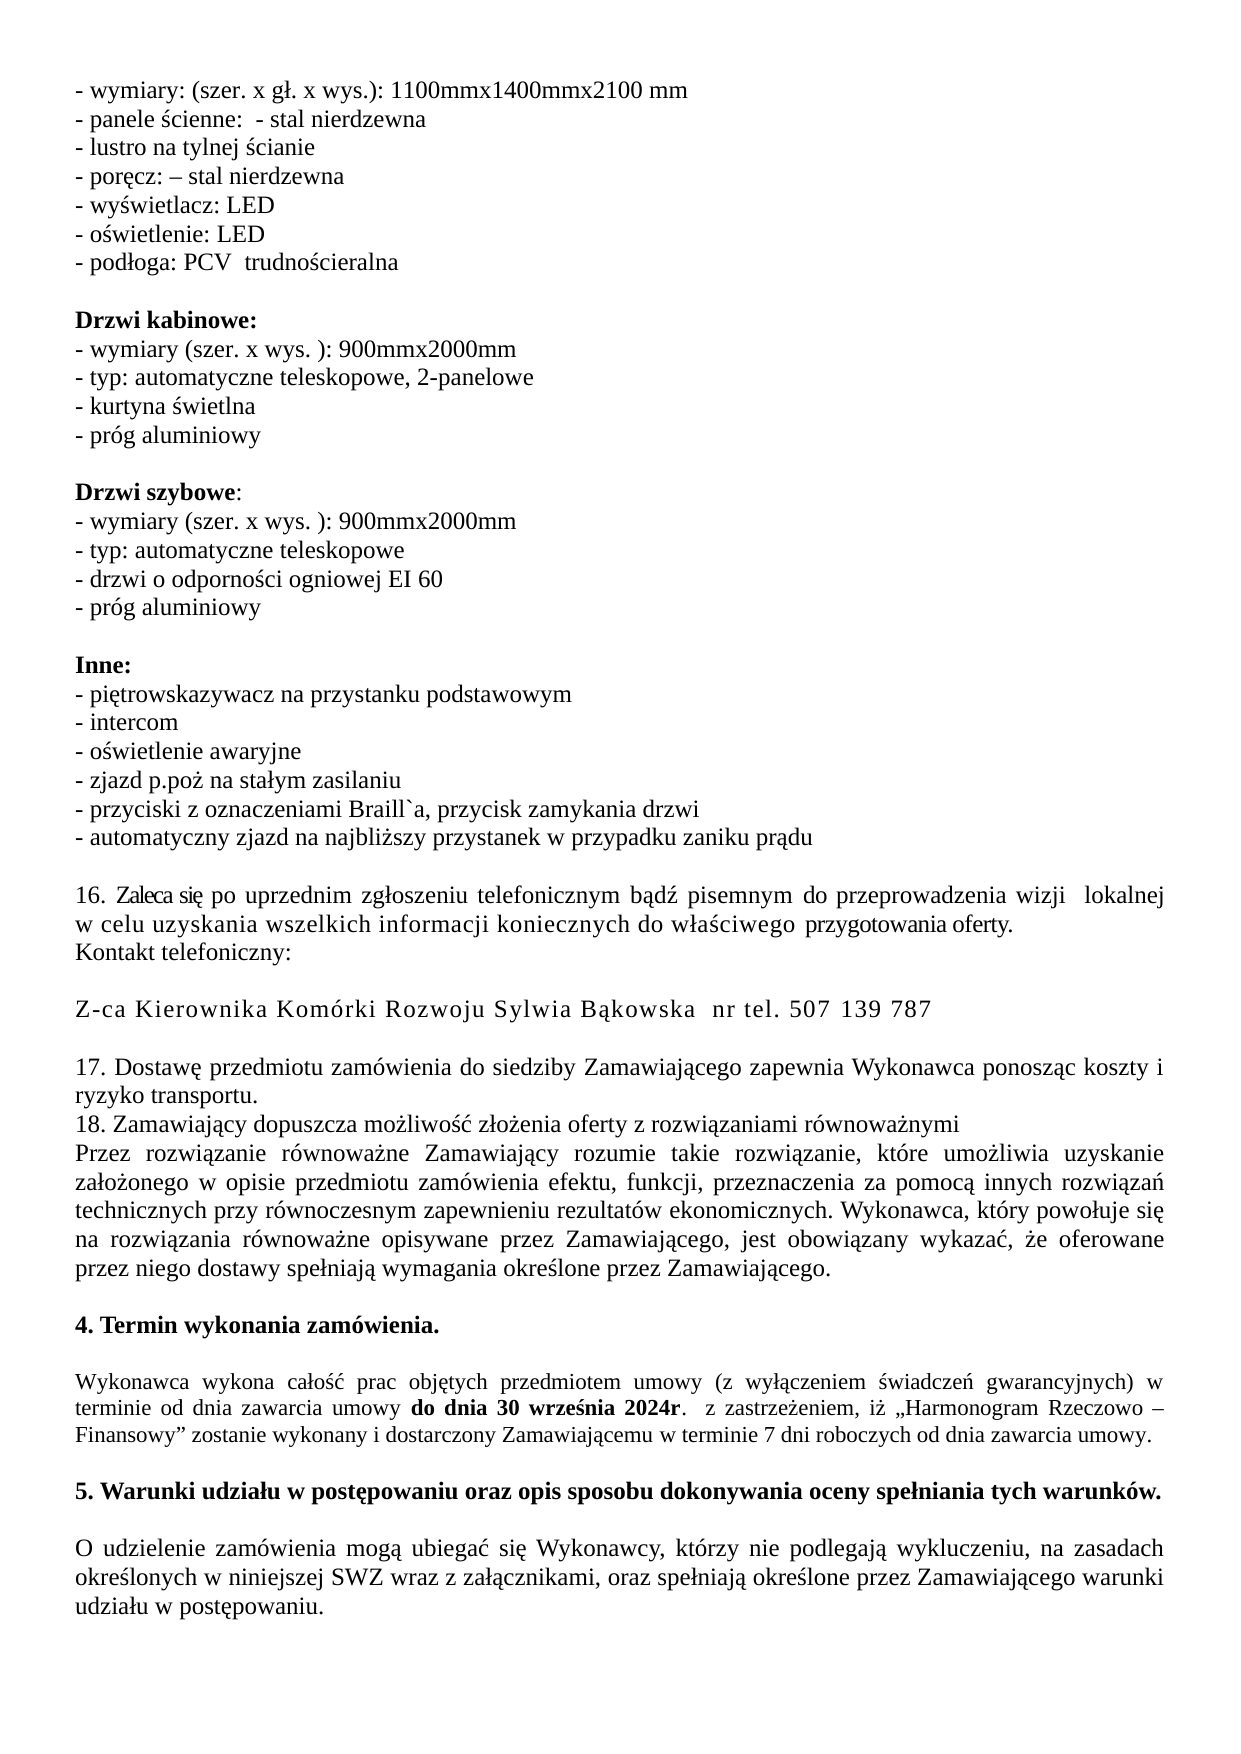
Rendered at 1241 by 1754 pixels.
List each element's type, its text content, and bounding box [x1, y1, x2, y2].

text 5. Warunki udziału w postępowaniu oraz opis sposobu dokonywania oceny spełniania tych warunków. [75, 1476, 1165, 1504]
text - wymiary (szer. x wys. ): 900mmx2000mm [75, 506, 1165, 535]
text - przyciski z oznaczeniami Braill`a, przycisk zamykania drzwi [75, 794, 1165, 822]
text - typ: automatyczne teleskopowe [75, 535, 1165, 564]
text Inne: [75, 650, 1165, 679]
text - automatyczny zjazd na najbliższy przystanek w przypadku zaniku prądu [75, 822, 1165, 851]
text - typ: automatyczne teleskopowe, 2-panelowe [75, 362, 1165, 391]
text Przez rozwiązanie równoważne Zamawiający rozumie takie rozwiązanie, które umożliwia uzyskanie założonego w opisie przedmiotu zamówienia efektu, funkcji, przeznaczenia za pomocą innych rozwiązań technicznych przy równoczesnym zapewnieniu rezultatów ekonomicznych. Wykonawca, który powołuje się na rozwiązania równoważne opisywane przez Zamawiającego, jest obowiązany wykazać, że oferowane przez niego dostawy spełniają wymagania określone przez Zamawiającego. [75, 1138, 1165, 1282]
text - lustro na tylnej ścianie [75, 132, 1165, 161]
text 17. Dostawę przedmiotu zamówienia do siedziby Zamawiającego zapewnia Wykonawca ponosząc koszty i ryzyko transportu. [75, 1052, 1165, 1109]
text 4. Termin wykonania zamówienia. [75, 1311, 1165, 1339]
text - próg aluminiowy [75, 592, 1165, 621]
text - próg aluminiowy [75, 420, 1165, 449]
text - zjazd p.poż na stałym zasilaniu [75, 765, 1165, 794]
text Z-ca Kierownika Komórki Rozwoju Sylwia Bąkowska nr tel. 507 139 787 [75, 994, 1165, 1023]
text - poręcz: – stal nierdzewna [75, 161, 1165, 190]
text Drzwi szybowe: [75, 477, 1165, 506]
text - oświetlenie awaryjne [75, 736, 1165, 765]
text - intercom [75, 707, 1165, 736]
list 18. Zamawiający dopuszcza możliwość złożenia oferty z rozwiązaniami równoważnymi [75, 1109, 1165, 1138]
text - wymiary (szer. x wys. ): 900mmx2000mm [75, 334, 1165, 362]
text - drzwi o odporności ogniowej EI 60 [75, 564, 1165, 592]
text Kontakt telefoniczny: [75, 937, 1165, 966]
text - piętrowskazywacz na przystanku podstawowym [75, 679, 1165, 707]
text - kurtyna świetlna [75, 391, 1165, 420]
text 16. Zaleca się po uprzednim zgłoszeniu telefonicznym bądź pisemnym do przeprowadzenia wizji lokalnej w celu uzyskania wszelkich informacji koniecznych do właściwego przygotowania oferty. [75, 880, 1165, 937]
text - oświetlenie: LED [75, 219, 1165, 247]
text - wymiary: (szer. x gł. x wys.): 1100mmx1400mmx2100 mm [75, 75, 1165, 104]
text O udzielenie zamówienia mogą ubiegać się Wykonawcy, którzy nie podlegają wykluczeniu, na zasadach określonych w niniejszej SWZ wraz z załącznikami, oraz spełniają określone przez Zamawiającego warunki udziału w postępowaniu. [75, 1533, 1165, 1619]
text - panele ścienne: - stal nierdzewna [75, 104, 1165, 132]
text - wyświetlacz: LED [75, 190, 1165, 219]
text - podłoga: PCV trudnościeralna [75, 247, 1165, 276]
text Wykonawca wykona całość prac objętych przedmiotem umowy (z wyłączeniem świadczeń gwarancyjnych) w terminie od dnia zawarcia umowy do dnia 30 września 2024r. z zastrzeżeniem, iż „Harmonogram Rzeczowo – Finansowy” zostanie wykonany i dostarczony Zamawiającemu w terminie 7 dni roboczych od dnia zawarcia umowy. [75, 1368, 1165, 1447]
text Drzwi kabinowe: [75, 305, 1165, 334]
